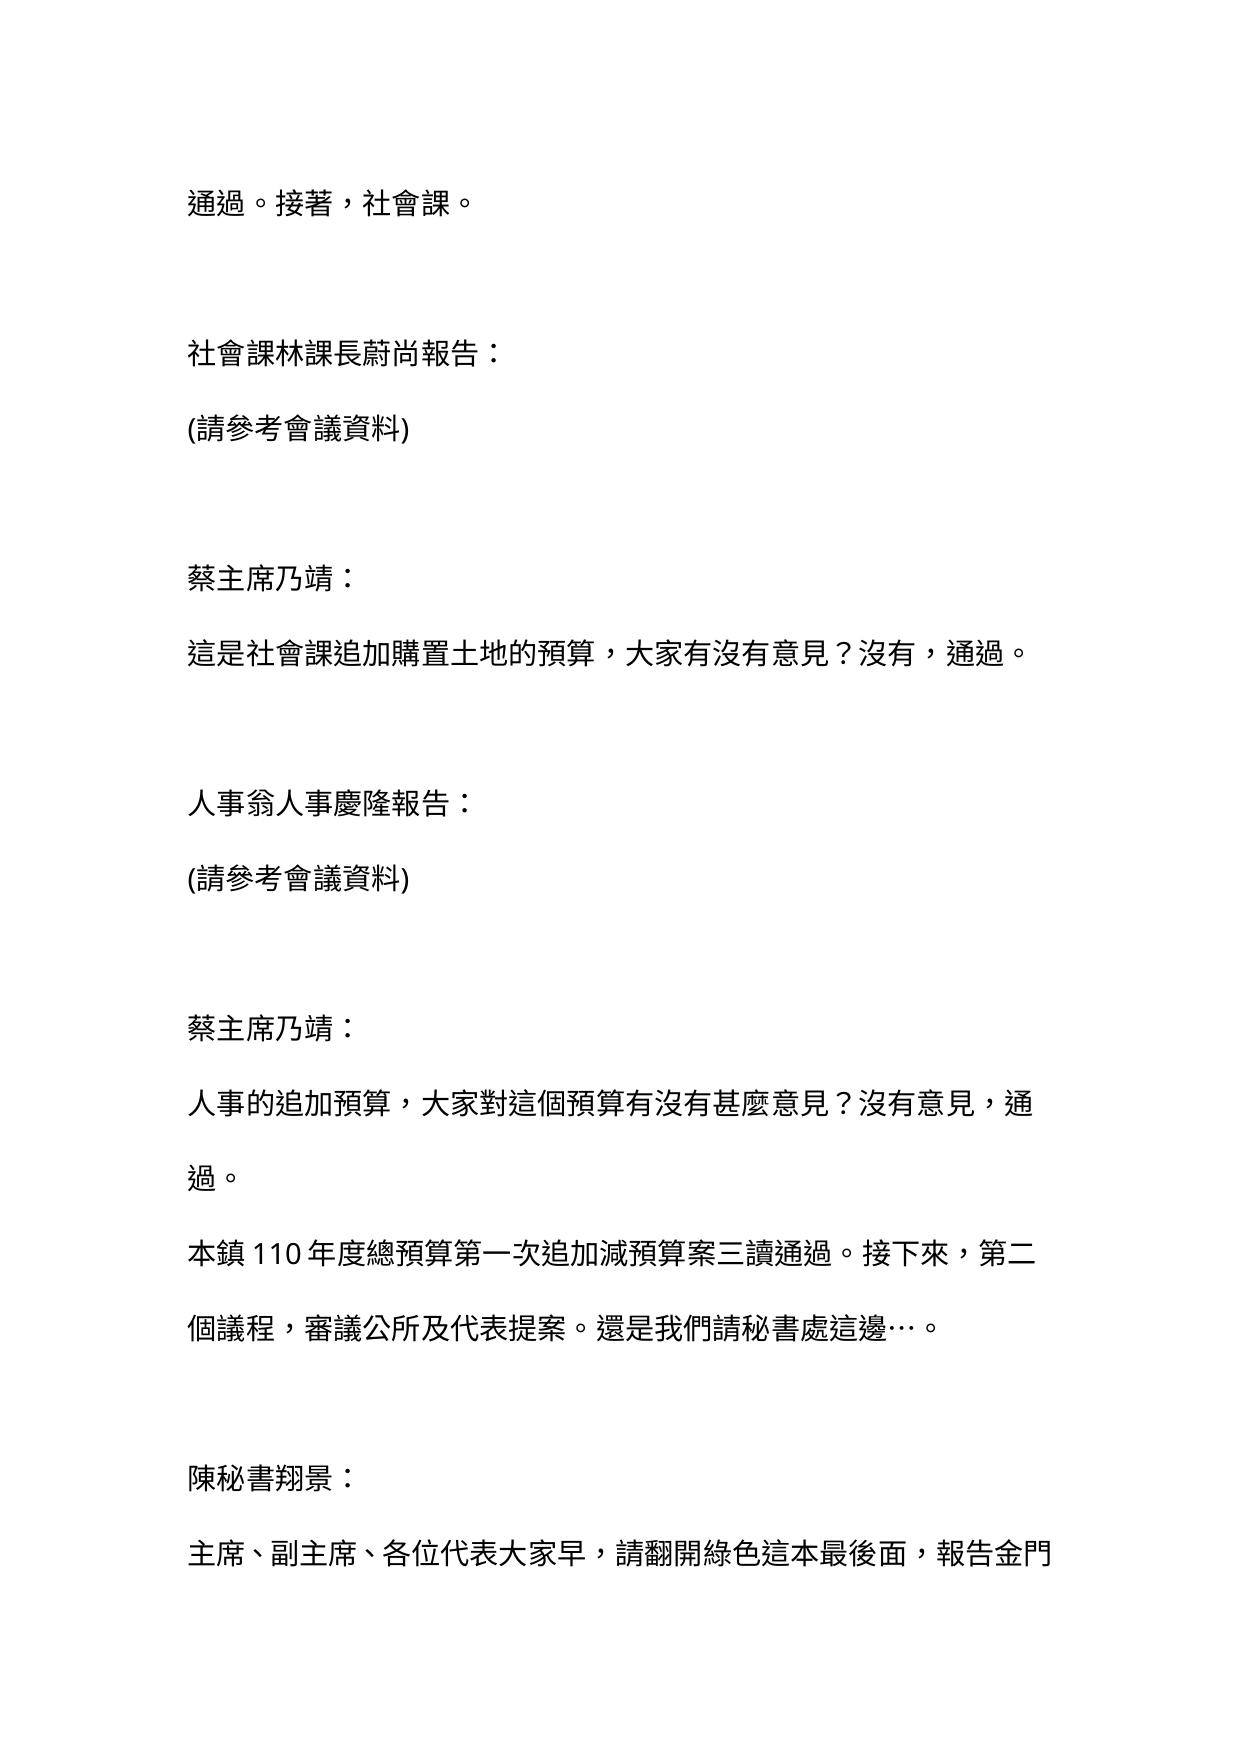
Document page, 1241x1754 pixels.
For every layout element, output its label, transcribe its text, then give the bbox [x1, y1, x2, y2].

text 社會課林課長蔚尚報告： [187, 314, 1053, 389]
text 這是社會課追加購置土地的預算，大家有沒有意見？沒有，通過。 [187, 614, 1053, 689]
text 人事翁人事慶隆報告： [187, 764, 1053, 839]
text (請參考會議資料) [187, 839, 1053, 914]
text 陳秘書翔景： [187, 1439, 1053, 1514]
text 各位代表，這是行政課的追加預算大家有沒有甚麼意見？沒有意見，通過。接著，社會課。 [187, 164, 1053, 239]
text 蔡主席乃靖： [187, 539, 1053, 614]
text (請參考會議資料) [187, 389, 1053, 464]
text 主席、副主席、各位代表大家早，請翻開綠色這本最後面，報告金門 [187, 1514, 1053, 1589]
text 人事的追加預算，大家對這個預算有沒有甚麼意見？沒有意見，通過。 [187, 1064, 1053, 1214]
text 蔡主席乃靖： [187, 989, 1053, 1064]
text 本鎮110年度總預算第一次追加減預算案三讀通過。接下來，第二個議程，審議公所及代表提案。還是我們請秘書處這邊…。 [187, 1214, 1053, 1364]
